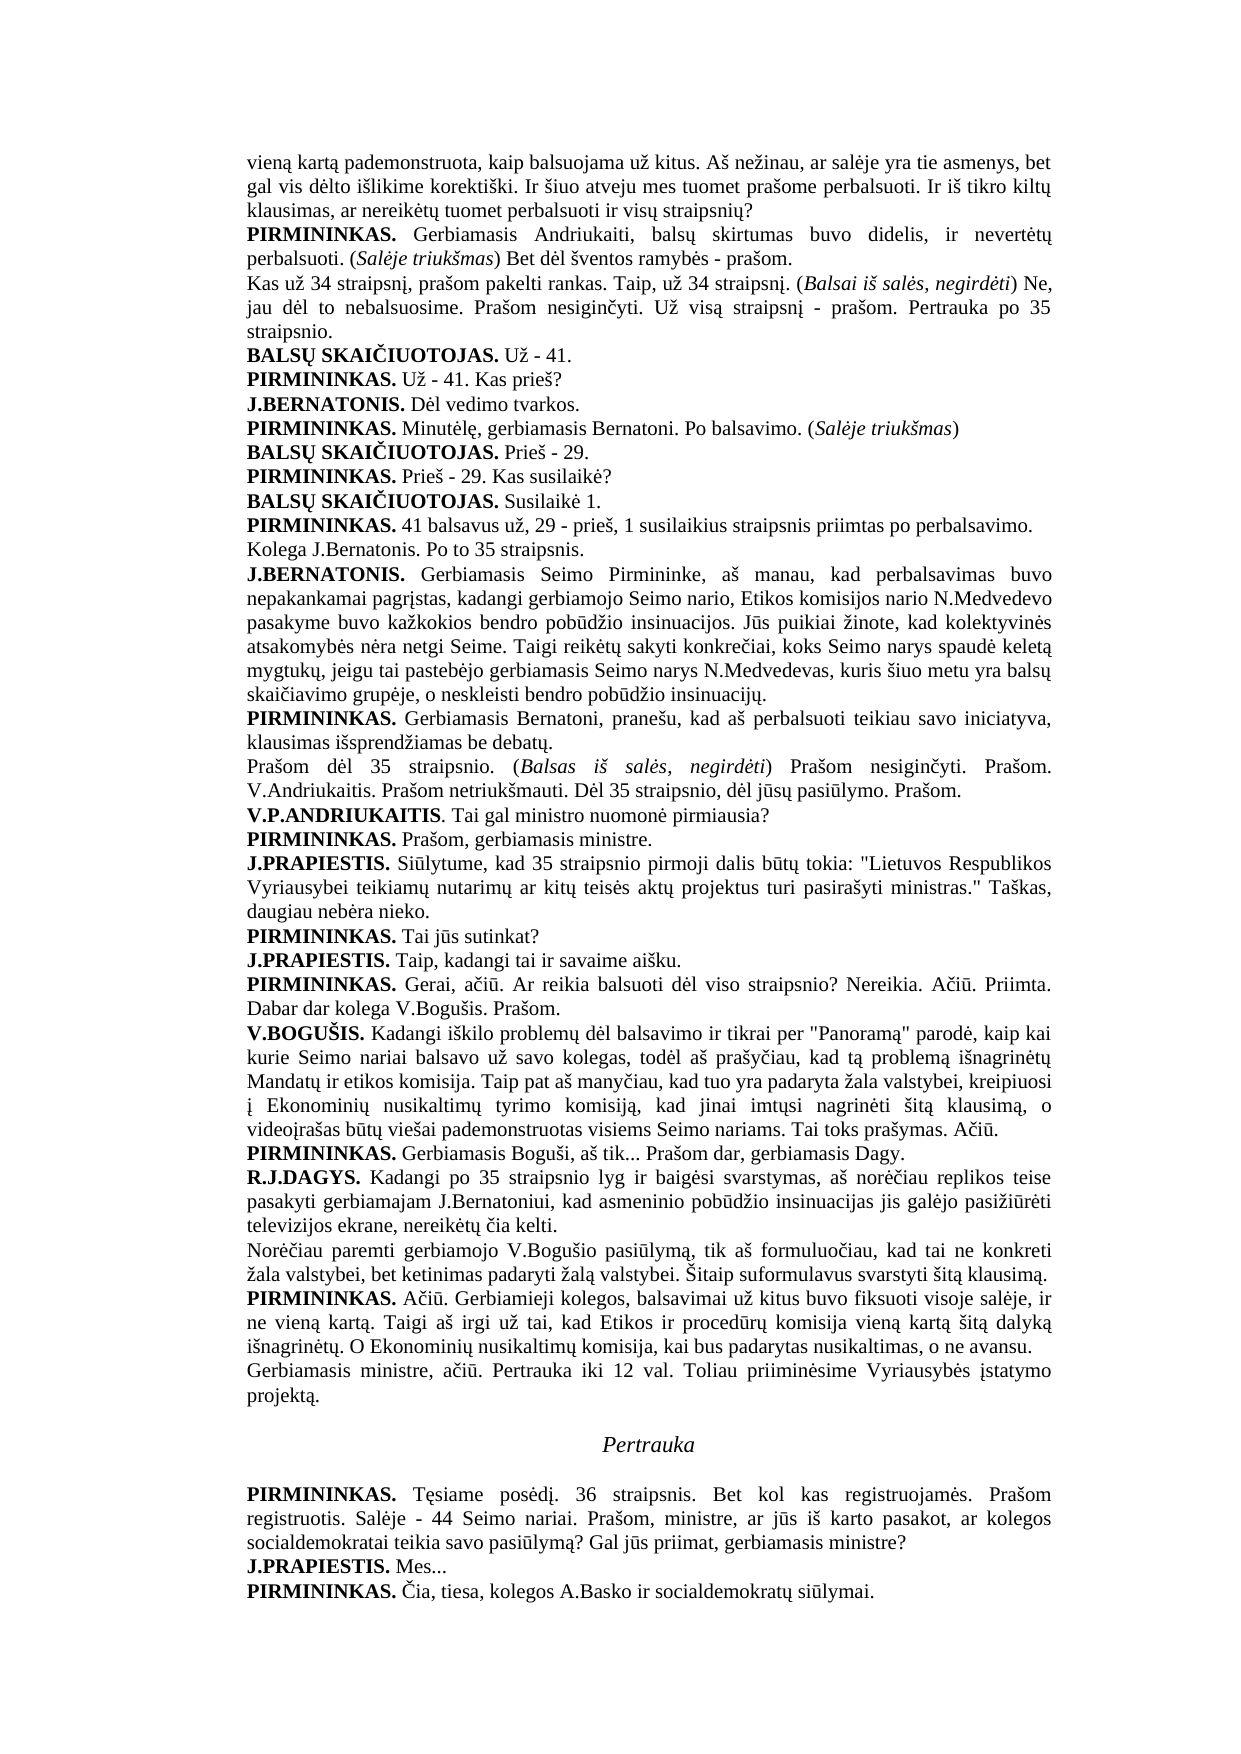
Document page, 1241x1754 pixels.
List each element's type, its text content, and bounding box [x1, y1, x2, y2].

text Pertrauka [247, 1431, 1053, 1457]
text Kas už 34 straipsnį, prašom pakelti rankas. Taip, už 34 straipsnį. (Balsai iš salės, negirdėti) Ne, jau dėl to nebalsuosime. Prašom nesiginčyti. Už visą straipsnį - prašom. Pertrauka po 35 straipsnio. [247, 271, 1053, 343]
text V.BOGUŠIS. Kadangi iškilo problemų dėl balsavimo ir tikrai per "Panoramą" parodė, kaip kai kurie Seimo nariai balsavo už savo kolegas, todėl aš prašyčiau, kad tą problemą išnagrinėtų Mandatų ir etikos komisija. Taip pat aš manyčiau, kad tuo yra padaryta žala valstybei, kreipiuosi į Ekonominių nusikaltimų tyrimo komisiją, kad jinai imtųsi nagrinėti šitą klausimą, o videoįrašas būtų viešai pademonstruotas visiems Seimo nariams. Tai toks prašymas. Ačiū. [247, 1021, 1053, 1141]
text PIRMININKAS. Tęsiame posėdį. 36 straipsnis. Bet kol kas registruojamės. Prašom registruotis. Salėje - 44 Seimo nariai. Prašom, ministre, ar jūs iš karto pasakot, ar kolegos socialdemokratai teikia savo pasiūlymą? Gal jūs priimat, gerbiamasis ministre? [247, 1482, 1053, 1554]
text J.BERNATONIS. Dėl vedimo tvarkos. [247, 392, 1053, 416]
text J.PRAPIESTIS. Taip, kadangi tai ir savaime aišku. [247, 948, 1053, 972]
text BALSŲ SKAIČIUOTOJAS. Susilaikė 1. [247, 489, 1053, 513]
text PIRMININKAS. Ačiū. Gerbiamieji kolegos, balsavimai už kitus buvo fiksuoti visoje salėje, ir ne vieną kartą. Taigi aš irgi už tai, kad Etikos ir procedūrų komisija vieną kartą šitą dalyką išnagrinėtų. O Ekonominių nusikaltimų komisija, kai bus padarytas nusikaltimas, o ne avansu. [247, 1286, 1053, 1358]
text BALSŲ SKAIČIUOTOJAS. Prieš - 29. [247, 440, 1053, 464]
text PIRMININKAS. Čia, tiesa, kolegos A.Basko ir socialdemokratų siūlymai. [247, 1578, 1053, 1603]
text V.P.ANDRIUKAITIS. Tai gal ministro nuomonė pirmiausia? [247, 803, 1053, 827]
text Prašom dėl 35 straipsnio. (Balsas iš salės, negirdėti) Prašom nesiginčyti. Prašom. V.Andriukaitis. Prašom netriukšmauti. Dėl 35 straipsnio, dėl jūsų pasiūlymo. Prašom. [247, 754, 1053, 802]
text J.PRAPIESTIS. Siūlytume, kad 35 straipsnio pirmoji dalis būtų tokia: "Lietuvos Respublikos Vyriausybei teikiamų nutarimų ar kitų teisės aktų projektus turi pasirašyti ministras." Taškas, daugiau nebėra nieko. [247, 851, 1053, 923]
text PIRMININKAS. Gerbiamasis Bernatoni, pranešu, kad aš perbalsuoti teikiau savo iniciatyva, klausimas išsprendžiamas be debatų. [247, 706, 1053, 754]
text J.BERNATONIS. Gerbiamasis Seimo Pirmininke, aš manau, kad perbalsavimas buvo nepakankamai pagrįstas, kadangi gerbiamojo Seimo nario, Etikos komisijos nario N.Medvedevo pasakyme buvo kažkokios bendro pobūdžio insinuacijos. Jūs puikiai žinote, kad kolektyvinės atsakomybės nėra netgi Seime. Taigi reikėtų sakyti konkrečiai, koks Seimo narys spaudė keletą mygtukų, jeigu tai pastebėjo gerbiamasis Seimo narys N.Medvedevas, kuris šiuo metu yra balsų skaičiavimo grupėje, o neskleisti bendro pobūdžio insinuacijų. [247, 561, 1053, 706]
text Kolega J.Bernatonis. Po to 35 straipsnis. [247, 537, 1053, 561]
text PIRMININKAS. Gerbiamasis Boguši, aš tik... Prašom dar, gerbiamasis Dagy. [247, 1141, 1053, 1165]
text vieną kartą pademonstruota, kaip balsuojama už kitus. Aš nežinau, ar salėje yra tie asmenys, bet gal vis dėlto išlikime korektiški. Ir šiuo atveju mes tuomet prašome perbalsuoti. Ir iš tikro kiltų klausimas, ar nereikėtų tuomet perbalsuoti ir visų straipsnių? [247, 150, 1053, 222]
text R.J.DAGYS. Kadangi po 35 straipsnio lyg ir baigėsi svarstymas, aš norėčiau replikos teise pasakyti gerbiamajam J.Bernatoniui, kad asmeninio pobūdžio insinuacijas jis galėjo pasižiūrėti televizijos ekrane, nereikėtų čia kelti. [247, 1165, 1053, 1237]
text J.PRAPIESTIS. Mes... [247, 1554, 1053, 1578]
text PIRMININKAS. 41 balsavus už, 29 - prieš, 1 susilaikius straipsnis priimtas po perbalsavimo. [247, 513, 1053, 537]
text Gerbiamasis ministre, ačiū. Pertrauka iki 12 val. Toliau priiminėsime Vyriausybės įstatymo projektą. [247, 1358, 1053, 1407]
text PIRMININKAS. Prieš - 29. Kas susilaikė? [247, 464, 1053, 488]
text PIRMININKAS. Gerai, ačiū. Ar reikia balsuoti dėl viso straipsnio? Nereikia. Ačiū. Priimta. Dabar dar kolega V.Bogušis. Prašom. [247, 972, 1053, 1020]
text Norėčiau paremti gerbiamojo V.Bogušio pasiūlymą, tik aš formuluočiau, kad tai ne konkreti žala valstybei, bet ketinimas padaryti žalą valstybei. Šitaip suformulavus svarstyti šitą klausimą. [247, 1238, 1053, 1286]
text BALSŲ SKAIČIUOTOJAS. Už - 41. [247, 343, 1053, 367]
text PIRMININKAS. Minutėlę, gerbiamasis Bernatoni. Po balsavimo. (Salėje triukšmas) [247, 416, 1053, 440]
text PIRMININKAS. Prašom, gerbiamasis ministre. [247, 827, 1053, 851]
text PIRMININKAS. Tai jūs sutinkat? [247, 924, 1053, 948]
text PIRMININKAS. Gerbiamasis Andriukaiti, balsų skirtumas buvo didelis, ir nevertėtų perbalsuoti. (Salėje triukšmas) Bet dėl šventos ramybės - prašom. [247, 222, 1053, 270]
text PIRMININKAS. Už - 41. Kas prieš? [247, 367, 1053, 391]
